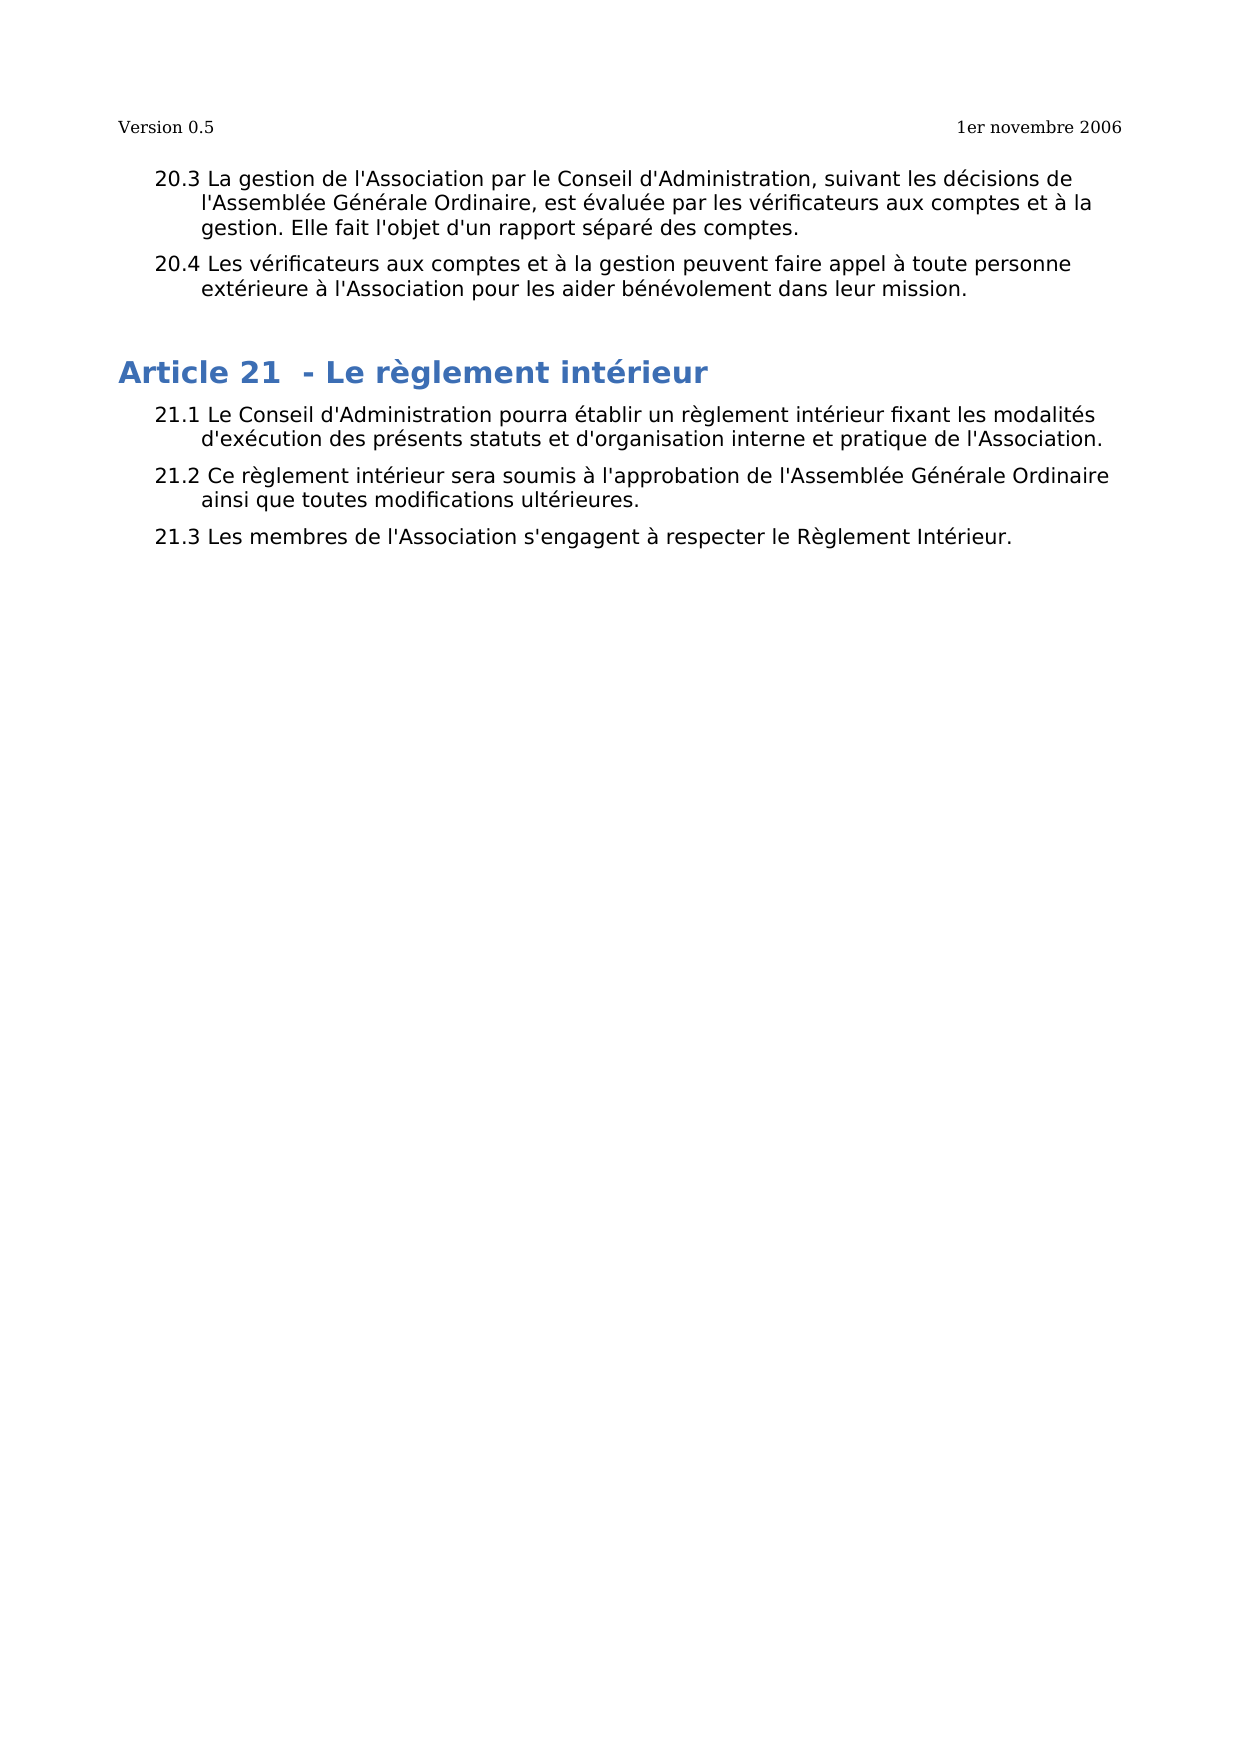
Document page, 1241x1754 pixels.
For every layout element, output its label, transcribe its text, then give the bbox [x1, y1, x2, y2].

list Ce règlement intérieur sera soumis à l'approbation de l'Assemblée Générale Ordinaire ainsi que toutes modifications ultérieures. [148, 464, 1122, 513]
list Les membres de l'Association s'engagent à respecter le Règlement Intérieur. [148, 525, 1122, 549]
list Les vérificateurs aux comptes et à la gestion peuvent faire appel à toute personne extérieure à l'Association pour les aider bénévolement dans leur mission. [148, 252, 1122, 301]
subtitle Le règlement intérieur [118, 356, 1122, 391]
list La gestion de l'Association par le Conseil d'Administration, suivant les décisions de l'Assemblée Générale Ordinaire, est évaluée par les vérificateurs aux comptes et à la gestion. Elle fait l'objet d'un rapport séparé des comptes. [148, 167, 1122, 240]
list Le Conseil d'Administration pourra établir un règlement intérieur fixant les modalités d'exécution des présents statuts et d'organisation interne et pratique de l'Association. [148, 403, 1122, 452]
